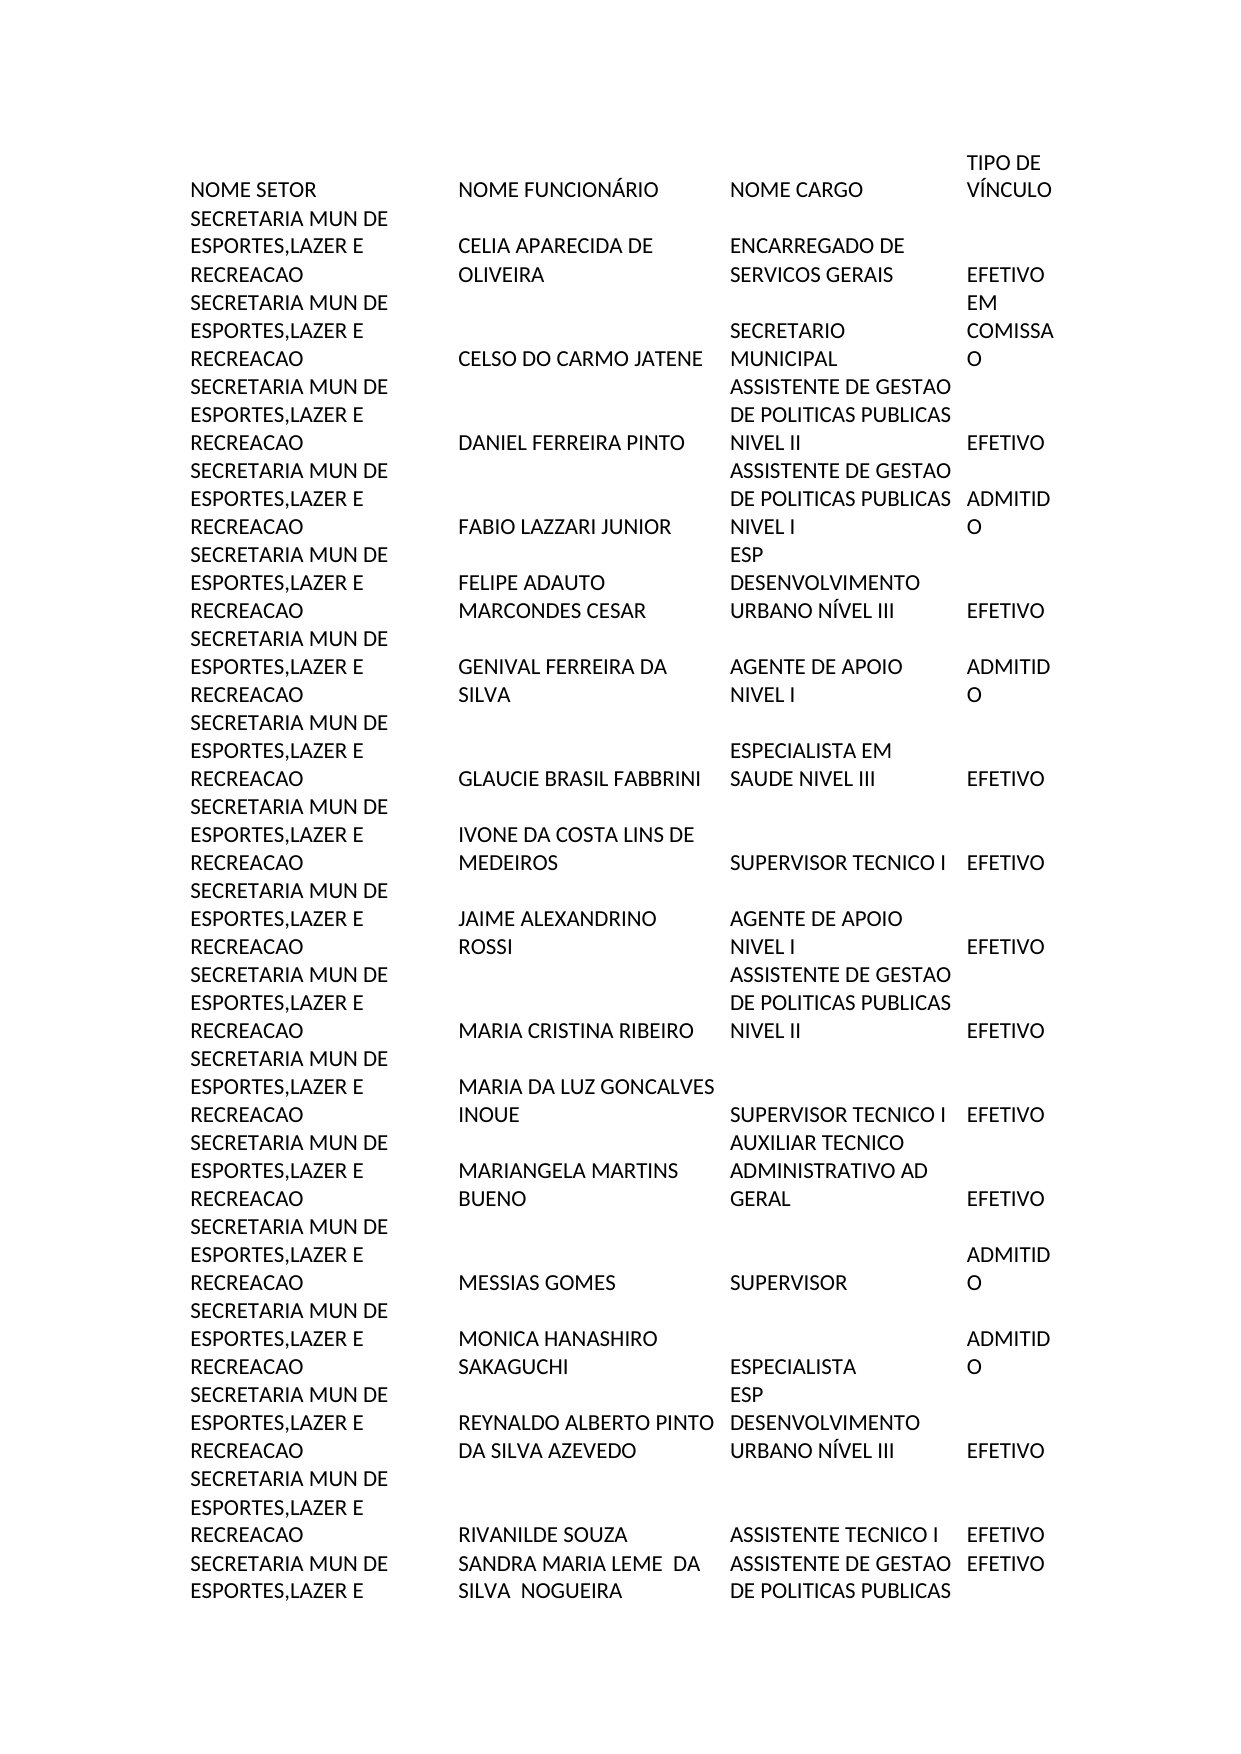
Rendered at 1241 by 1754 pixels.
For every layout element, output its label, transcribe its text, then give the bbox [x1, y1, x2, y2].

table_cell ESPECIALISTA EM SAUDE NIVEL III [723, 708, 959, 792]
table_cell IVONE DA COSTA LINS DE MEDEIROS [451, 792, 722, 876]
table_cell ESP DESENVOLVIMENTO URBANO NÍVEL III [723, 540, 959, 624]
table_cell SECRETARIA MUN DE ESPORTES,LAZER E RECREACAO [183, 204, 451, 288]
table_cell CELIA APARECIDA DE OLIVEIRA [451, 204, 722, 288]
table_cell MARIA CRISTINA RIBEIRO [451, 960, 722, 1044]
table_cell JAIME ALEXANDRINO ROSSI [451, 876, 722, 960]
table_cell SECRETARIA MUN DE ESPORTES,LAZER E RECREACAO [183, 960, 451, 1044]
table_cell AGENTE DE APOIO NIVEL I [723, 876, 959, 960]
table_cell SECRETARIA MUN DE ESPORTES,LAZER E [183, 1549, 451, 1605]
table_cell EFETIVO [959, 1549, 1072, 1605]
table_cell ASSISTENTE DE GESTAO DE POLITICAS PUBLICAS NIVEL II [723, 372, 959, 456]
table_cell SECRETARIA MUN DE ESPORTES,LAZER E RECREACAO [183, 1465, 451, 1549]
table_cell ASSISTENTE TECNICO I [723, 1465, 959, 1549]
table_cell EFETIVO [959, 540, 1072, 624]
table_cell SECRETARIA MUN DE ESPORTES,LAZER E RECREACAO [183, 288, 451, 372]
table_cell SECRETARIO MUNICIPAL [723, 288, 959, 372]
table_cell SECRETARIA MUN DE ESPORTES,LAZER E RECREACAO [183, 792, 451, 876]
table_cell FELIPE ADAUTO MARCONDES CESAR [451, 540, 722, 624]
table_cell EFETIVO [959, 792, 1072, 876]
table_cell SECRETARIA MUN DE ESPORTES,LAZER E RECREACAO [183, 1381, 451, 1464]
table_cell ENCARREGADO DE SERVICOS GERAIS [723, 204, 959, 288]
table_cell EFETIVO [959, 1381, 1072, 1464]
table_cell ADMITIDO [959, 456, 1072, 540]
table_cell MESSIAS GOMES [451, 1213, 722, 1296]
table_cell ADMITIDO [959, 1296, 1072, 1381]
table_cell AUXILIAR TECNICO ADMINISTRATIVO AD GERAL [723, 1128, 959, 1212]
table_cell RIVANILDE SOUZA [451, 1465, 722, 1549]
table_cell EFETIVO [959, 708, 1072, 792]
table_cell FABIO LAZZARI JUNIOR [451, 456, 722, 540]
table_cell SECRETARIA MUN DE ESPORTES,LAZER E RECREACAO [183, 540, 451, 624]
table_cell SECRETARIA MUN DE ESPORTES,LAZER E RECREACAO [183, 876, 451, 960]
table_cell ASSISTENTE DE GESTAO DE POLITICAS PUBLICAS [723, 1549, 959, 1605]
table_cell ADMITIDO [959, 1213, 1072, 1296]
table_cell MARIA DA LUZ GONCALVES INOUE [451, 1044, 722, 1128]
table_cell SECRETARIA MUN DE ESPORTES,LAZER E RECREACAO [183, 708, 451, 792]
table_cell EFETIVO [959, 960, 1072, 1044]
table_cell EFETIVO [959, 876, 1072, 960]
table_cell MARIANGELA MARTINS BUENO [451, 1128, 722, 1212]
table_cell EFETIVO [959, 1465, 1072, 1549]
table_cell EFETIVO [959, 204, 1072, 288]
table_header TIPO DE VÍNCULO [959, 148, 1072, 204]
table_cell SECRETARIA MUN DE ESPORTES,LAZER E RECREACAO [183, 1296, 451, 1381]
table_cell AGENTE DE APOIO NIVEL I [723, 624, 959, 708]
table_cell DANIEL FERREIRA PINTO [451, 372, 722, 456]
table_cell CELSO DO CARMO JATENE [451, 288, 722, 372]
table_cell ASSISTENTE DE GESTAO DE POLITICAS PUBLICAS NIVEL II [723, 960, 959, 1044]
table_cell SANDRA MARIA LEME DA SILVA NOGUEIRA [451, 1549, 722, 1605]
table_cell SUPERVISOR TECNICO I [723, 792, 959, 876]
table_cell MONICA HANASHIRO SAKAGUCHI [451, 1296, 722, 1381]
table_cell SUPERVISOR TECNICO I [723, 1044, 959, 1128]
table_cell SECRETARIA MUN DE ESPORTES,LAZER E RECREACAO [183, 456, 451, 540]
table_cell SECRETARIA MUN DE ESPORTES,LAZER E RECREACAO [183, 372, 451, 456]
table_cell SECRETARIA MUN DE ESPORTES,LAZER E RECREACAO [183, 1044, 451, 1128]
table_cell REYNALDO ALBERTO PINTO DA SILVA AZEVEDO [451, 1381, 722, 1464]
table_cell SECRETARIA MUN DE ESPORTES,LAZER E RECREACAO [183, 1128, 451, 1212]
table_cell ADMITIDO [959, 624, 1072, 708]
table_cell EFETIVO [959, 1128, 1072, 1212]
table_cell ESPECIALISTA [723, 1296, 959, 1381]
table_cell GLAUCIE BRASIL FABBRINI [451, 708, 722, 792]
table_cell SECRETARIA MUN DE ESPORTES,LAZER E RECREACAO [183, 624, 451, 708]
table_header NOME FUNCIONÁRIO [451, 148, 722, 204]
table_cell GENIVAL FERREIRA DA SILVA [451, 624, 722, 708]
table_header NOME SETOR [183, 148, 451, 204]
table_cell EFETIVO [959, 372, 1072, 456]
table_cell EFETIVO [959, 1044, 1072, 1128]
table_header NOME CARGO [723, 148, 959, 204]
table_cell SUPERVISOR [723, 1213, 959, 1296]
table_cell EM COMISSAO [959, 288, 1072, 372]
table_cell ESP DESENVOLVIMENTO URBANO NÍVEL III [723, 1381, 959, 1464]
table_cell SECRETARIA MUN DE ESPORTES,LAZER E RECREACAO [183, 1213, 451, 1296]
table_cell ASSISTENTE DE GESTAO DE POLITICAS PUBLICAS NIVEL I [723, 456, 959, 540]
